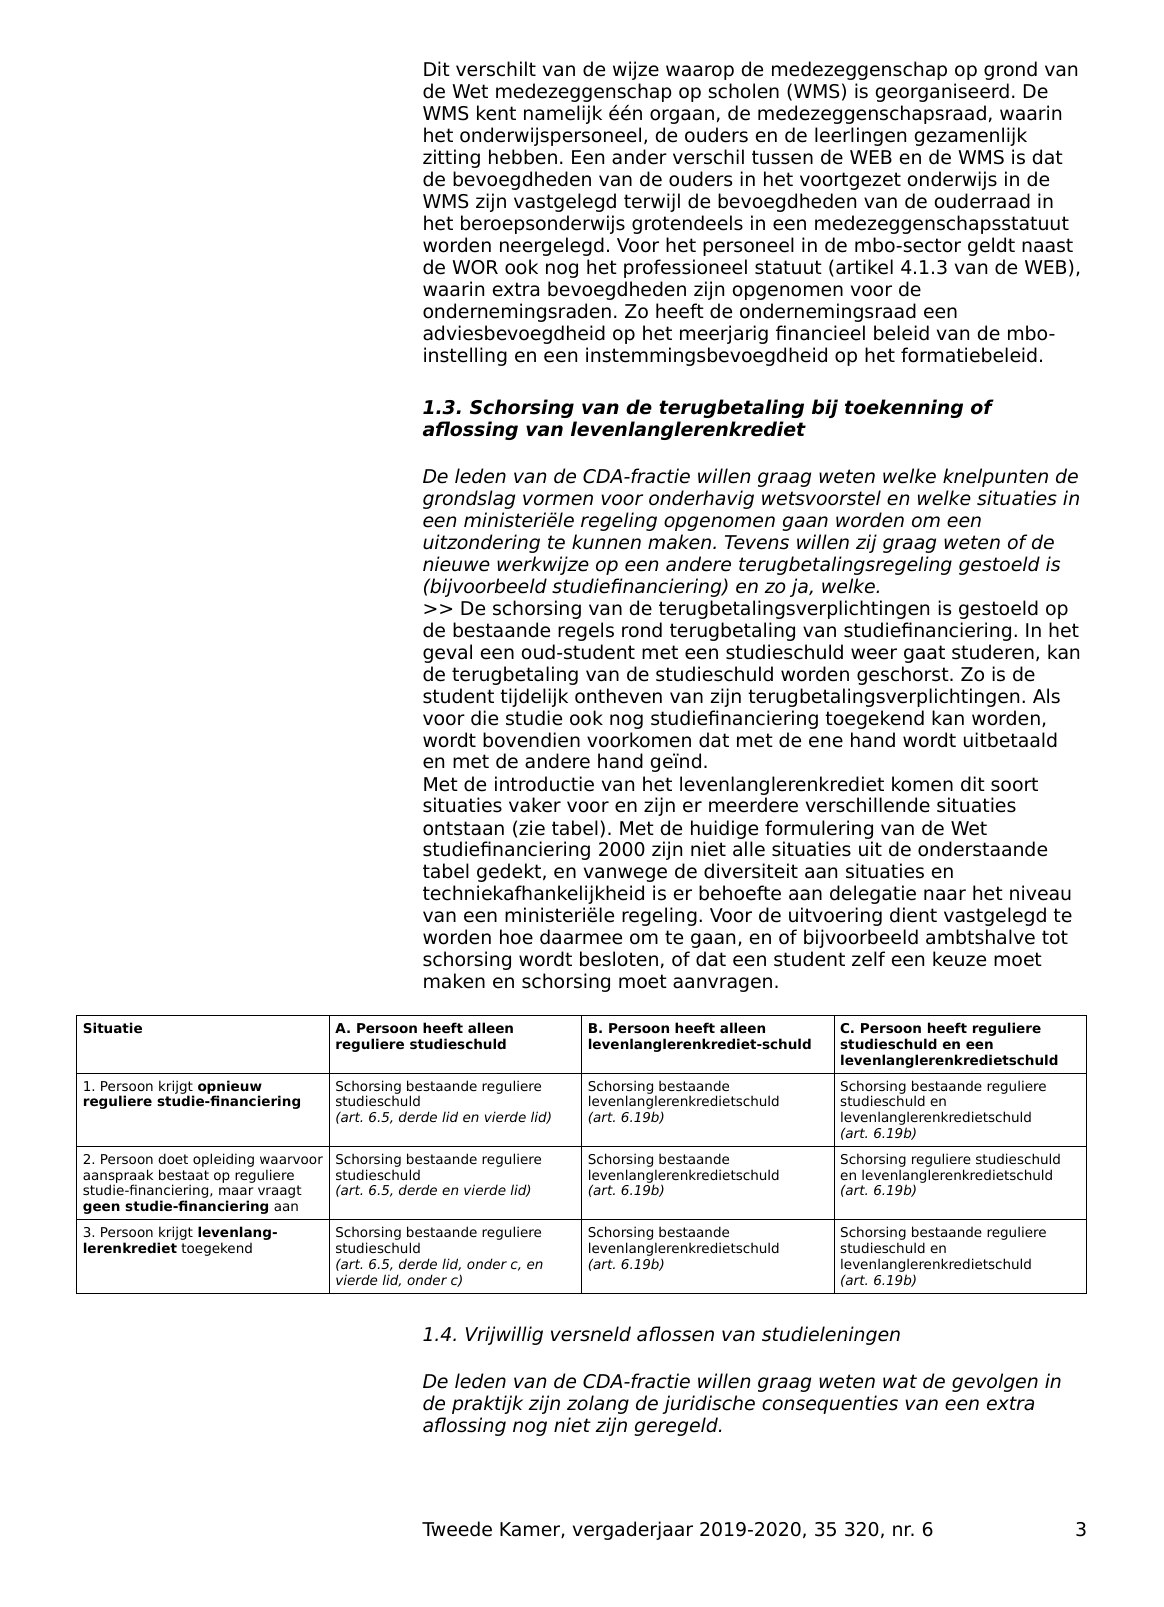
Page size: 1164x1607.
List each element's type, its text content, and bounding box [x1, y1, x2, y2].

table_cell 2. Persoon doet opleiding waarvoor aanspraak bestaat op reguliere studie-financiering, maar vraagt geen studie-financiering aan [77, 1147, 329, 1219]
text Dit verschilt van de wijze waarop de medezeggenschap op grond van de Wet medezeggenschap op scholen (WMS) is georganiseerd. De WMS kent namelijk één orgaan, de medezeggenschapsraad, waarin het onderwijspersoneel, de ouders en de leerlingen gezamenlijk zitting hebben. Een ander verschil tussen de WEB en de WMS is dat de bevoegdheden van de ouders in het voortgezet onderwijs in de WMS zijn vastgelegd terwijl de bevoegdheden van de ouderraad in het beroepsonderwijs grotendeels in een medezeggenschapsstatuut worden neergelegd. Voor het personeel in de mbo-sector geldt naast de WOR ook nog het professioneel statuut (artikel 4.1.3 van de WEB), waarin extra bevoegdheden zijn opgenomen voor de ondernemingsraden. Zo heeft de ondernemingsraad een adviesbevoegdheid op het meerjarig financieel beleid van de mbo-instelling en een instemmingsbevoegdheid op het formatiebeleid. [422, 59, 1087, 367]
subtitle 1.4. Vrijwillig versneld aflossen van studieleningen [422, 1324, 1087, 1346]
text Met de introductie van het levenlanglerenkrediet komen dit soort situaties vaker voor en zijn er meerdere verschillende situaties ontstaan (zie tabel). Met de huidige formulering van de Wet studiefinanciering 2000 zijn niet alle situaties uit de onderstaande tabel gedekt, en vanwege de diversiteit aan situaties en techniekafhankelijkheid is er behoefte aan delegatie naar het niveau van een ministeriële regeling. Voor de uitvoering dient vastgelegd te worden hoe daarmee om te gaan, en of bijvoorbeeld ambtshalve tot schorsing wordt besloten, of dat een student zelf een keuze moet maken en schorsing moet aanvragen. [422, 773, 1087, 993]
table_cell Schorsing bestaande reguliere studieschuld (art. 6.5, derde lid, onder c, en vierde lid, onder c) [330, 1220, 581, 1293]
table_cell Schorsing bestaande reguliere studieschuld (art. 6.5, derde lid en vierde lid) [330, 1074, 581, 1146]
table_cell Schorsing bestaande levenlanglerenkredietschuld (art. 6.19b) [582, 1074, 834, 1146]
table_cell Schorsing bestaande reguliere studieschuld (art. 6.5, derde en vierde lid) [330, 1147, 581, 1219]
table_cell Schorsing reguliere studieschuld en levenlanglerenkredietschuld (art. 6.19b) [835, 1147, 1086, 1219]
subtitle 1.3. Schorsing van de terugbetaling bij toekenning of aflossing van levenlanglerenkrediet [422, 397, 1087, 441]
table_cell 1. Persoon krijgt opnieuw reguliere studie-financiering [77, 1074, 329, 1146]
text >> De schorsing van de terugbetalingsverplichtingen is gestoeld op de bestaande regels rond terugbetaling van studiefinanciering. In het geval een oud-student met een studieschuld weer gaat studeren, kan de terugbetaling van de studieschuld worden geschorst. Zo is de student tijdelijk ontheven van zijn terugbetalingsverplichtingen. Als voor die studie ook nog studiefinanciering toegekend kan worden, wordt bovendien voorkomen dat met de ene hand wordt uitbetaald en met de andere hand geïnd. [422, 598, 1087, 773]
table_header A. Persoon heeft alleen reguliere studieschuld [330, 1016, 581, 1073]
table_cell Schorsing bestaande reguliere studieschuld en levenlanglerenkredietschuld (art. 6.19b) [835, 1220, 1086, 1293]
table_cell Schorsing bestaande levenlanglerenkredietschuld (art. 6.19b) [582, 1220, 834, 1293]
table_header Situatie [77, 1016, 329, 1073]
table_cell Schorsing bestaande reguliere studieschuld en levenlanglerenkredietschuld (art. 6.19b) [835, 1074, 1086, 1146]
text De leden van de CDA-fractie willen graag weten wat de gevolgen in de praktijk zijn zolang de juridische consequenties van een extra aflossing nog niet zijn geregeld. [422, 1371, 1087, 1437]
text De leden van de CDA-fractie willen graag weten welke knelpunten de grondslag vormen voor onderhavig wetsvoorstel en welke situaties in een ministeriële regeling opgenomen gaan worden om een uitzondering te kunnen maken. Tevens willen zij graag weten of de nieuwe werkwijze op een andere terugbetalingsregeling gestoeld is (bijvoorbeeld studiefinanciering) en zo ja, welke. [422, 466, 1087, 598]
table_header B. Persoon heeft alleen levenlanglerenkrediet-schuld [582, 1016, 834, 1073]
table_header C. Persoon heeft reguliere studieschuld en een levenlanglerenkredietschuld [835, 1016, 1086, 1073]
table_cell Schorsing bestaande levenlanglerenkredietschuld (art. 6.19b) [582, 1147, 834, 1219]
table_cell 3. Persoon krijgt levenlang-lerenkrediet toegekend [77, 1220, 329, 1293]
